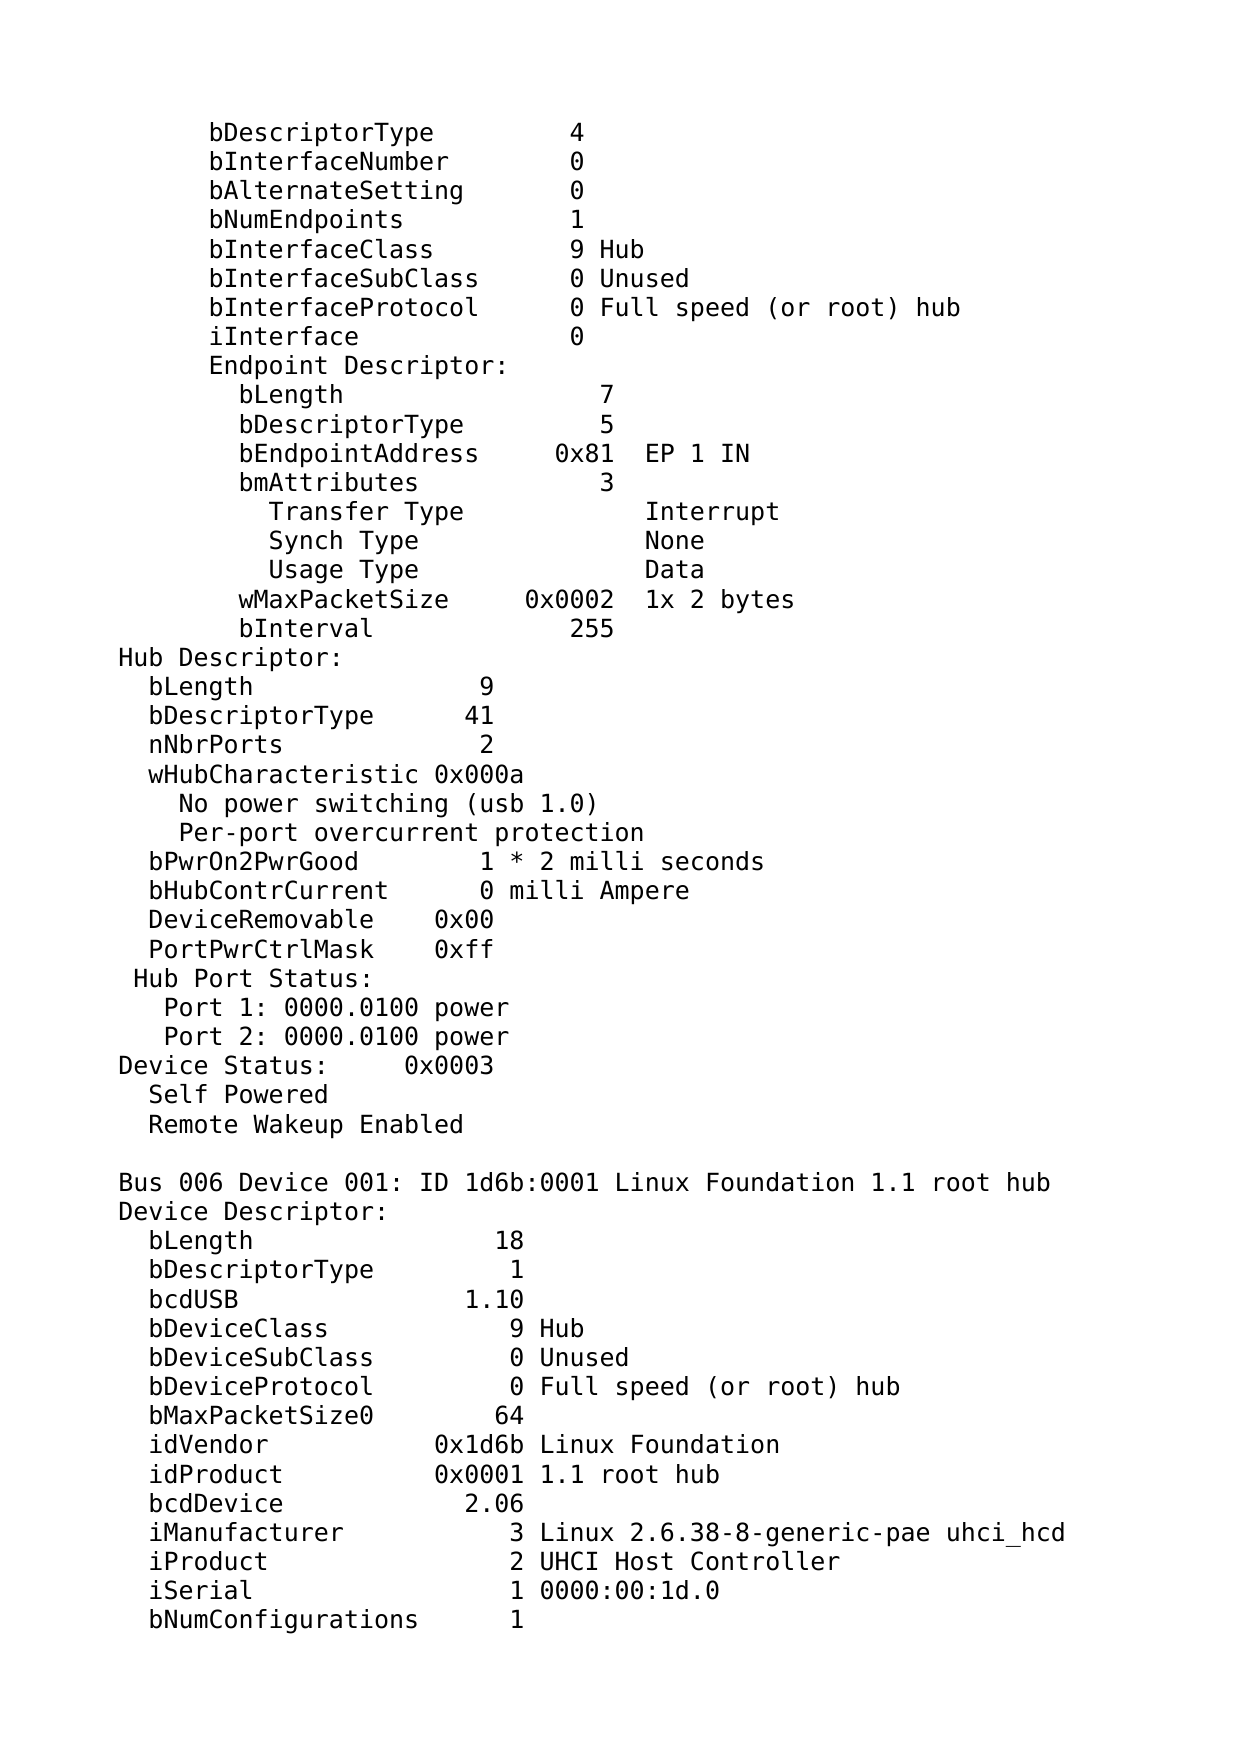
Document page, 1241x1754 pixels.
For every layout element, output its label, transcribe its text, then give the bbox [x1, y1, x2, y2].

text bDescriptorType 4 bInterfaceNumber 0 bAlternateSetting 0 bNumEndpoints 1 bInterfaceClass 9 Hub bInterfaceSubClass 0 Unused bInterfaceProtocol 0 Full speed (or root) hub iInterface 0 Endpoint Descriptor: bLength 7 bDescriptorType 5 bEndpointAddress 0x81 EP 1 IN bmAttributes 3 Transfer Type Interrupt Synch Type None Usage Type Data wMaxPacketSize 0x0002 1x 2 bytes bInterval 255 Hub Descriptor: bLength 9 bDescriptorType 41 nNbrPorts 2 wHubCharacteristic 0x000a No power switching (usb 1.0) Per-port overcurrent protection bPwrOn2PwrGood 1 * 2 milli seconds bHubContrCurrent 0 milli Ampere DeviceRemovable 0x00 PortPwrCtrlMask 0xff Hub Port Status: Port 1: 0000.0100 power Port 2: 0000.0100 power Device Status: 0x0003 Self Powered Remote Wakeup Enabled Bus 006 Device 001: ID 1d6b:0001 Linux Foundation 1.1 root hub Device Descriptor: bLength 18 bDescriptorType 1 bcdUSB 1.10 bDeviceClass 9 Hub bDeviceSubClass 0 Unused bDeviceProtocol 0 Full speed (or root) hub bMaxPacketSize0 64 idVendor 0x1d6b Linux Foundation idProduct 0x0001 1.1 root hub bcdDevice 2.06 iManufacturer 3 Linux 2.6.38-8-generic-pae uhci_hcd iProduct 2 UHCI Host Controller iSerial 1 0000:00:1d.0 bNumConfigurations 1 [118, 118, 1122, 1635]
